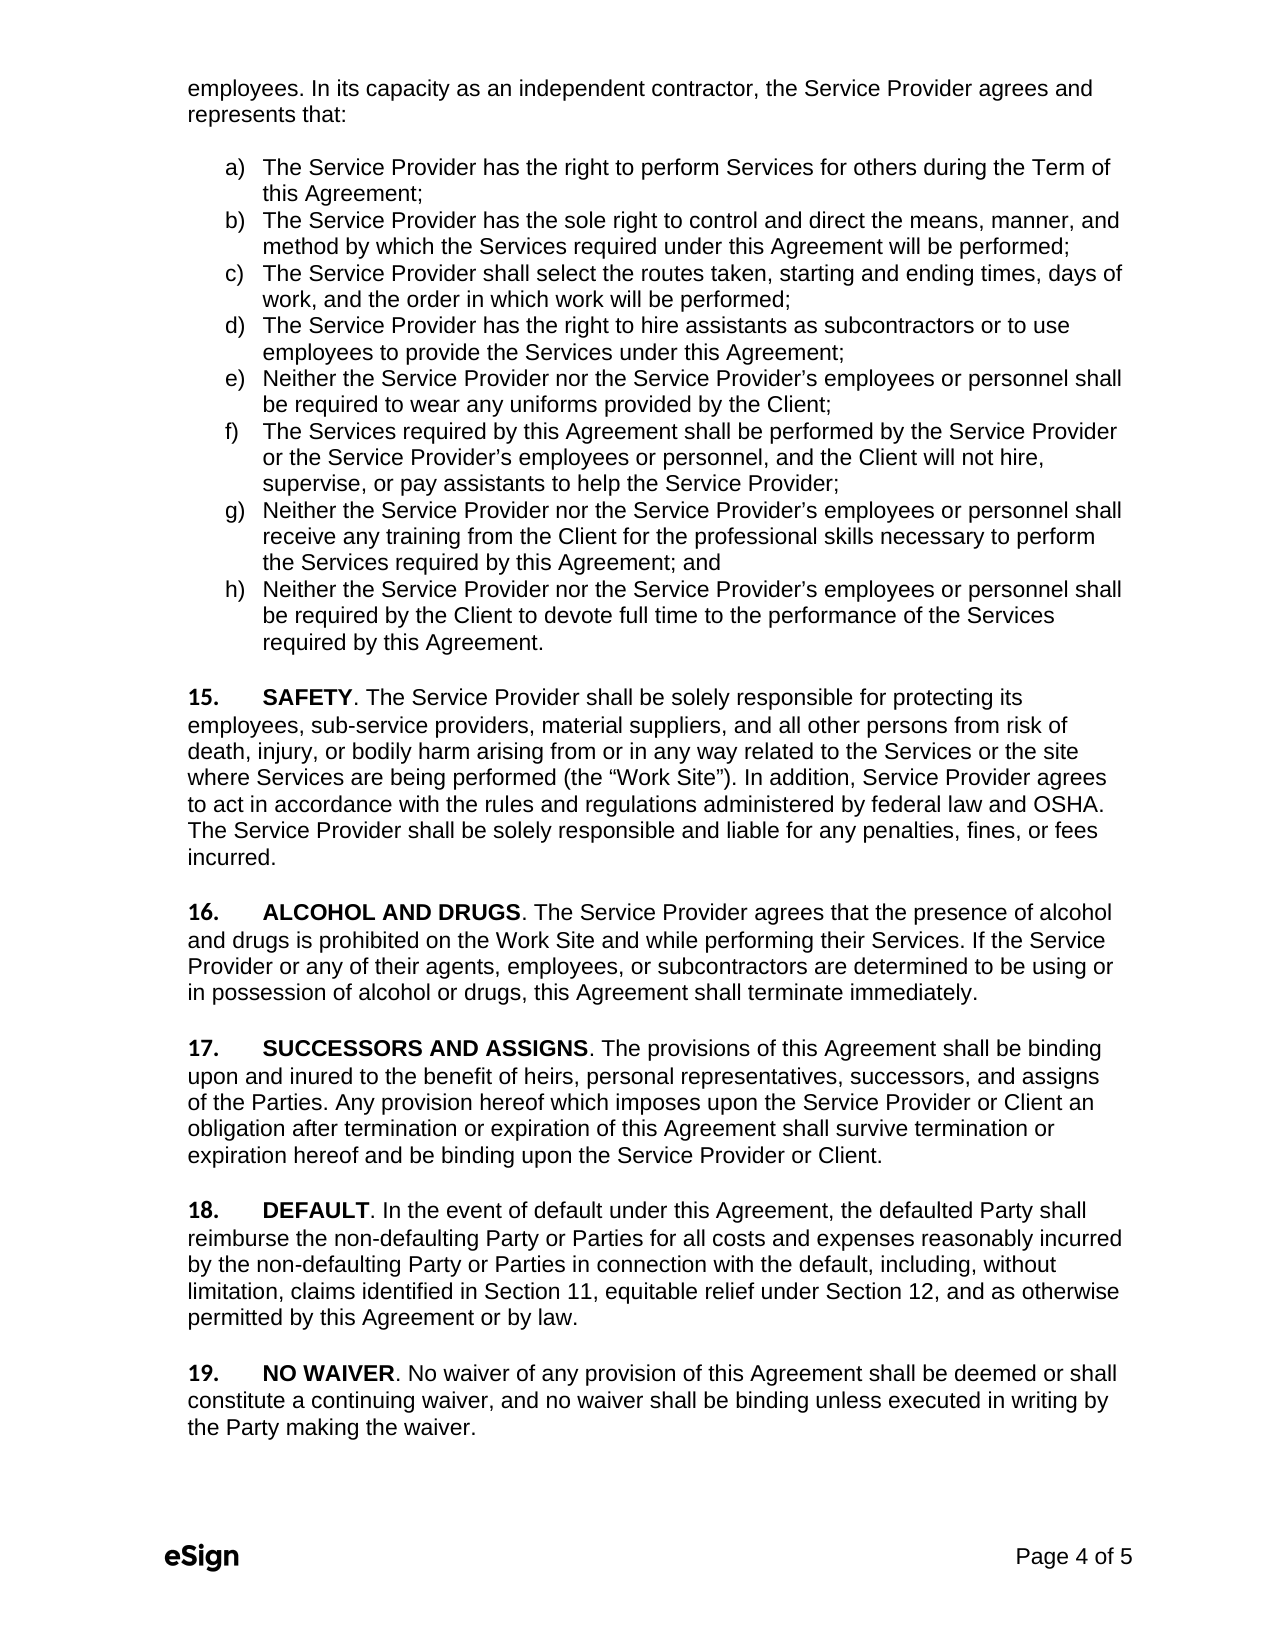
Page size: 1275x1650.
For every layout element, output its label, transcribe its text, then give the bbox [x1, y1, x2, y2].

list The Service Provider has the right to perform Services for others during the Term of this Agreement; [225, 154, 1125, 207]
list The Service Provider has the right to hire assistants as subcontractors or to use employees to provide the Services under this Agreement; [225, 312, 1125, 365]
list The Services required by this Agreement shall be performed by the Service Provider or the Service Provider’s employees or personnel, and the Client will not hire, supervise, or pay assistants to help the Service Provider; [225, 418, 1125, 497]
list The Service Provider has the sole right to control and direct the means, manner, and method by which the Services required under this Agreement will be performed; [225, 207, 1125, 259]
list Neither the Service Provider nor the Service Provider’s employees or personnel shall be required by the Client to devote full time to the performance of the Services required by this Agreement. [225, 576, 1125, 655]
list SAFETY. The Service Provider shall be solely responsible for protecting its employees, sub-service providers, material suppliers, and all other persons from risk of death, injury, or bodily harm arising from or in any way related to the Services or the site where Services are being performed (the “Work Site”). In addition, Service Provider agrees to act in accordance with the rules and regulations administered by federal law and OSHA. The Service Provider shall be solely responsible and liable for any penalties, fines, or fees incurred. [187, 681, 1125, 870]
list Neither the Service Provider nor the Service Provider’s employees or personnel shall receive any training from the Client for the professional skills necessary to perform the Services required by this Agreement; and [225, 497, 1125, 576]
list The Service Provider shall select the routes taken, starting and ending times, days of work, and the order in which work will be performed; [225, 259, 1125, 312]
list DEFAULT. In the event of default under this Agreement, the defaulted Party shall reimburse the non-defaulting Party or Parties for all costs and expenses reasonably incurred by the non-defaulting Party or Parties in connection with the default, including, without limitation, claims identified in Section 11, equitable relief under Section 12, and as otherwise permitted by this Agreement or by law. [187, 1194, 1125, 1330]
list Neither the Service Provider nor the Service Provider’s employees or personnel shall be required to wear any uniforms provided by the Client; [225, 365, 1125, 418]
list NO WAIVER. No waiver of any provision of this Agreement shall be deemed or shall constitute a continuing waiver, and no waiver shall be binding unless executed in writing by the Party making the waiver. [187, 1357, 1125, 1440]
list ALCOHOL AND DRUGS. The Service Provider agrees that the presence of alcohol and drugs is prohibited on the Work Site and while performing their Services. If the Service Provider or any of their agents, employees, or subcontractors are determined to be using or in possession of alcohol or drugs, this Agreement shall terminate immediately. [187, 896, 1125, 1006]
list SUCCESSORS AND ASSIGNS. The provisions of this Agreement shall be binding upon and inured to the benefit of heirs, personal representatives, successors, and assigns of the Parties. Any provision hereof which imposes upon the Service Provider or Client an obligation after termination or expiration of this Agreement shall survive termination or expiration hereof and be binding upon the Service Provider or Client. [187, 1032, 1125, 1168]
list employees. In its capacity as an independent contractor, the Service Provider agrees and represents that: [187, 75, 1125, 128]
